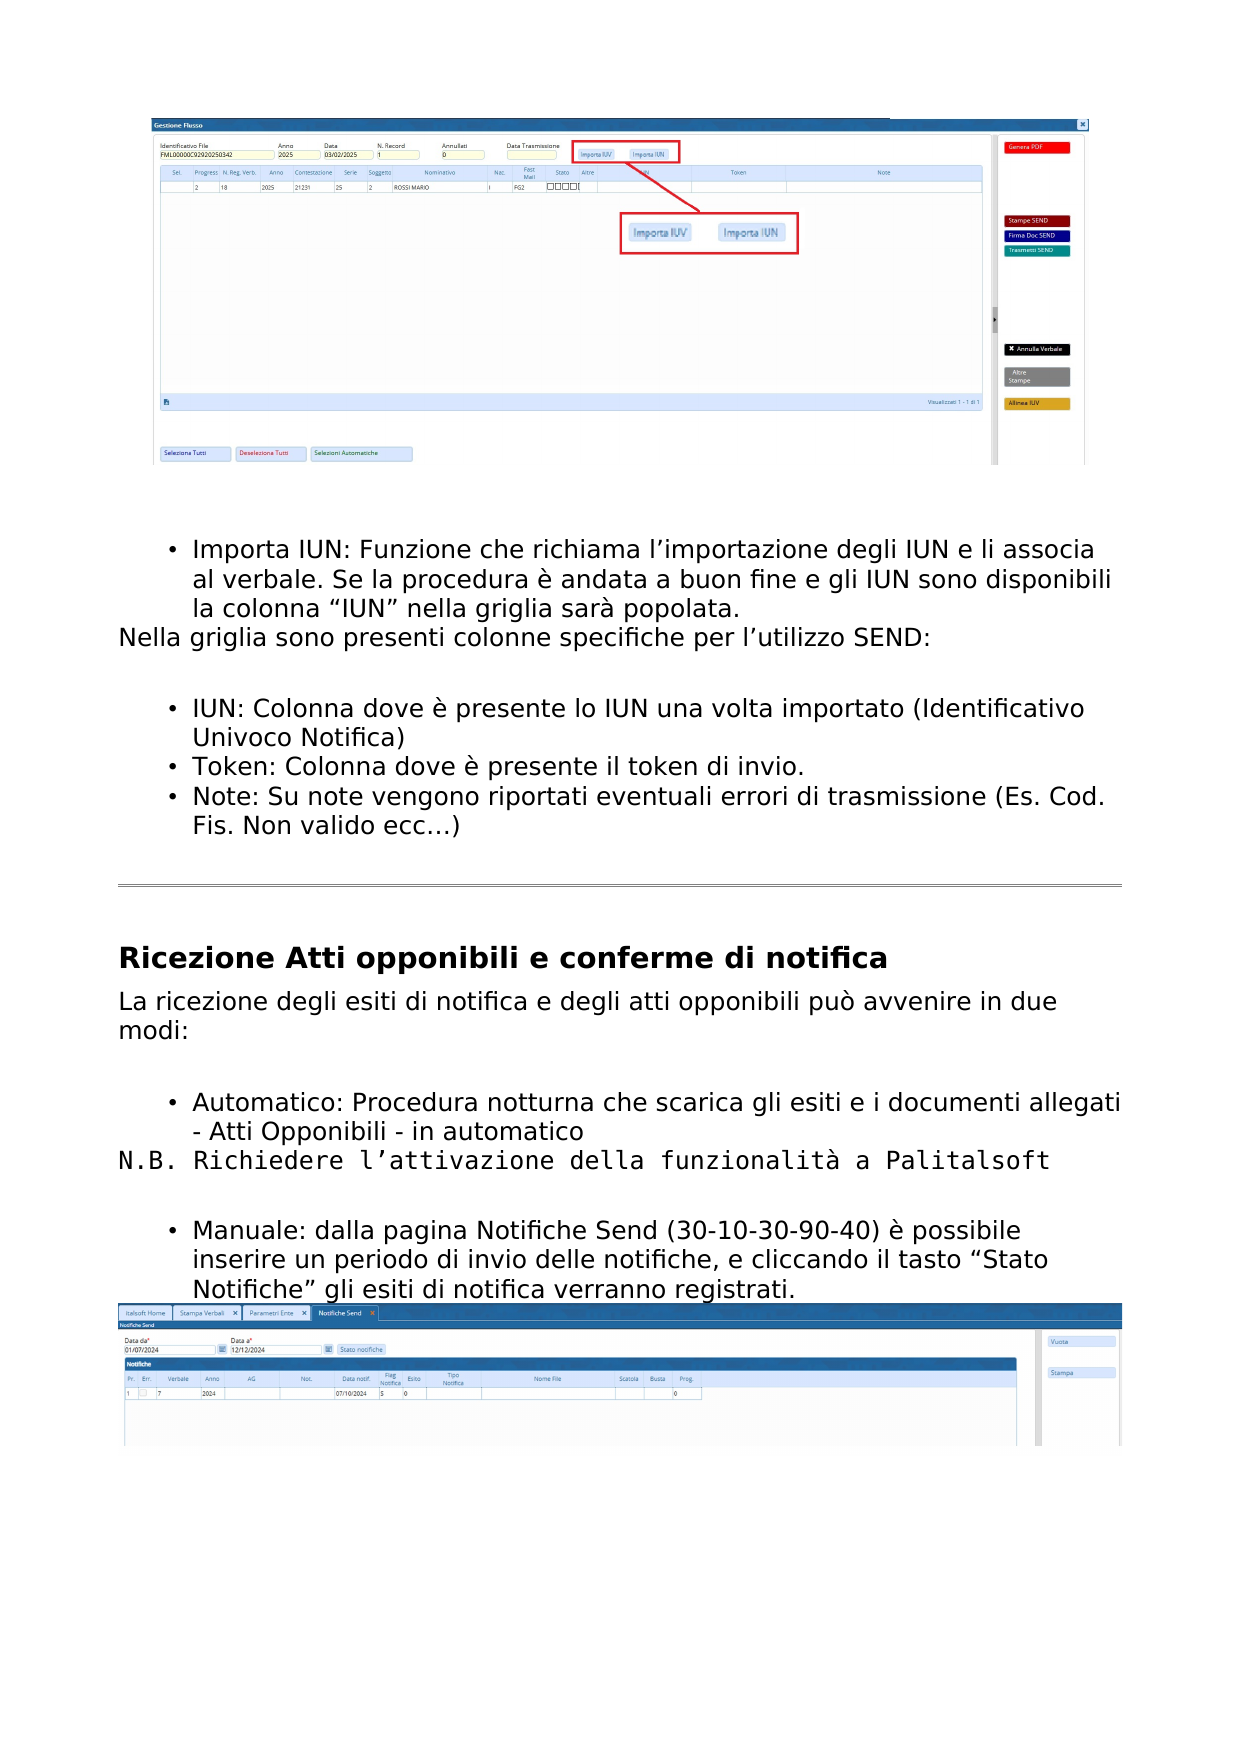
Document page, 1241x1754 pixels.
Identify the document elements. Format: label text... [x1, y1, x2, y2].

picture [151, 118, 1089, 465]
text N.B. Richiedere l’attivazione della funzionalità a Palitalsoft [118, 1146, 1122, 1175]
list IUN: Colonna dove è presente lo IUN una volta importato (Identificativo Univoco Notifica) [177, 694, 1122, 753]
list Automatico: Procedura notturna che scarica gli esiti e i documenti allegati - Atti Opponibili - in automatico [177, 1088, 1122, 1146]
list Importa IUN: Funzione che richiama l’importazione degli IUN e li associa al verbale. Se la procedura è andata a buon fine e gli IUN sono disponibili la colonna “IUN” nella griglia sarà popolata. [177, 536, 1122, 623]
list Note: Su note vengono riportati eventuali errori di trasmissione (Es. Cod. Fis. Non valido ecc…) [177, 782, 1122, 840]
text La ricezione degli esiti di notifica e degli atti opponibili può avvenire in due modi: [118, 987, 1122, 1046]
list Manuale: dalla pagina Notifiche Send (30-10-30-90-40) è possibile inserire un periodo di invio delle notifiche, e cliccando il tasto “Stato Notifiche” gli esiti di notifica verranno registrati. [177, 1216, 1122, 1303]
list Token: Colonna dove è presente il token di invio. [177, 753, 1122, 782]
picture [118, 1303, 1123, 1456]
subtitle Ricezione Atti opponibili e conferme di notifica [118, 941, 1122, 975]
text Nella griglia sono presenti colonne specifiche per l’utilizzo SEND: [118, 623, 1122, 652]
